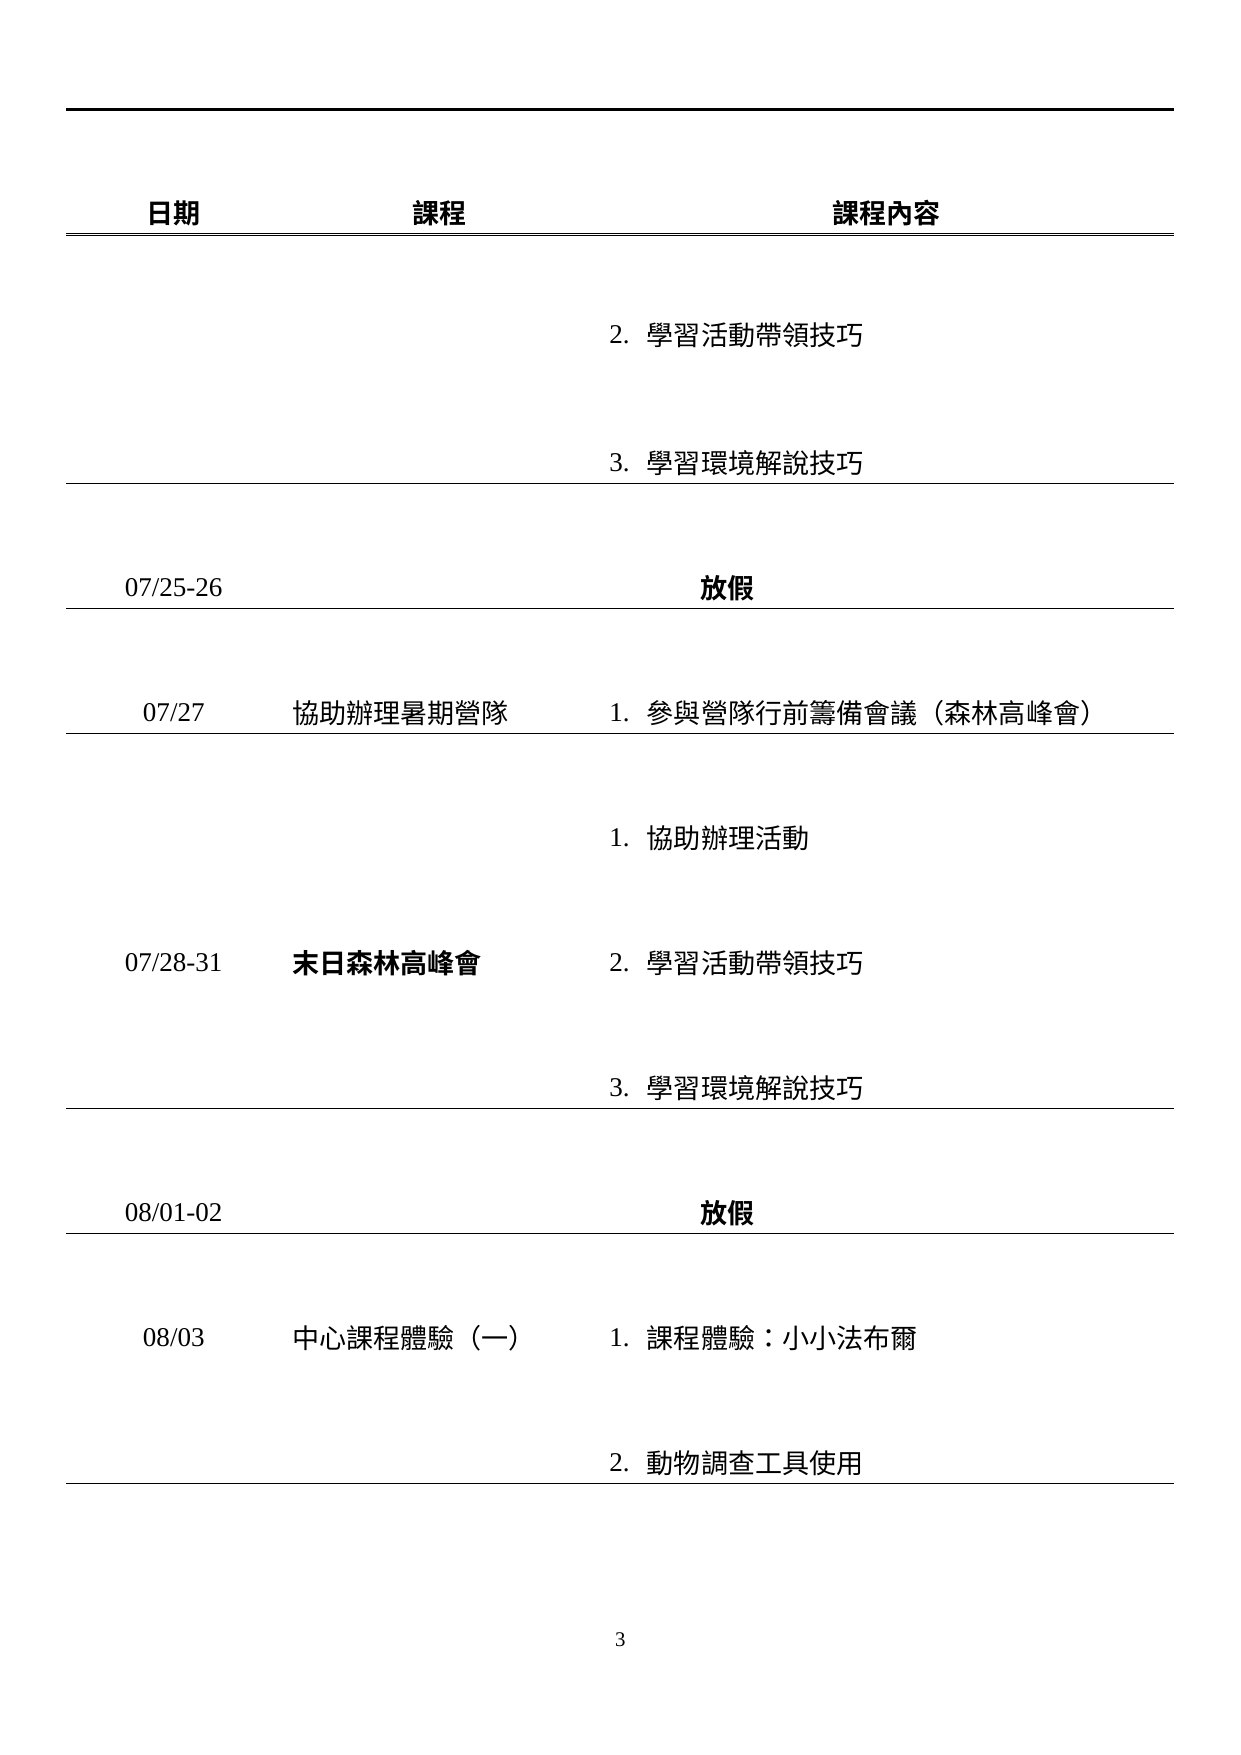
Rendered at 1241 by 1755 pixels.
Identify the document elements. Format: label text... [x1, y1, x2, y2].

table_cell 中心課程體驗（一） [281, 1234, 598, 1483]
table_cell 協助辦理活動 學習活動帶領技巧 學習環境解說技巧 [598, 236, 1174, 483]
table_cell 課程體驗：小小法布爾 動物調查工具使用 戶外活動裝備打包教學 [598, 1234, 1174, 1483]
table_cell 放假 [281, 1109, 1174, 1233]
table_cell 07/28-31 [66, 734, 281, 1108]
table_cell 協助辦理暑期營隊 [281, 609, 598, 733]
table_header 課程內容 [598, 111, 1174, 233]
table_cell 08/03 [66, 1234, 281, 1483]
table_cell 07/25-26 [66, 484, 281, 608]
table_cell 協助辦理活動 學習活動帶領技巧 學習環境解說技巧 [598, 734, 1174, 1108]
table_cell [66, 236, 281, 483]
table_cell 07/27 [66, 609, 281, 733]
table_header 日期 [66, 111, 281, 233]
table_cell 參與營隊行前籌備會議（森林高峰會） [598, 609, 1174, 733]
table_header 課程 [281, 111, 598, 233]
table_cell 末日森林高峰會 [281, 734, 598, 1108]
table_cell [281, 236, 598, 483]
table_cell 08/01-02 [66, 1109, 281, 1233]
table_cell 放假 [281, 484, 1174, 608]
